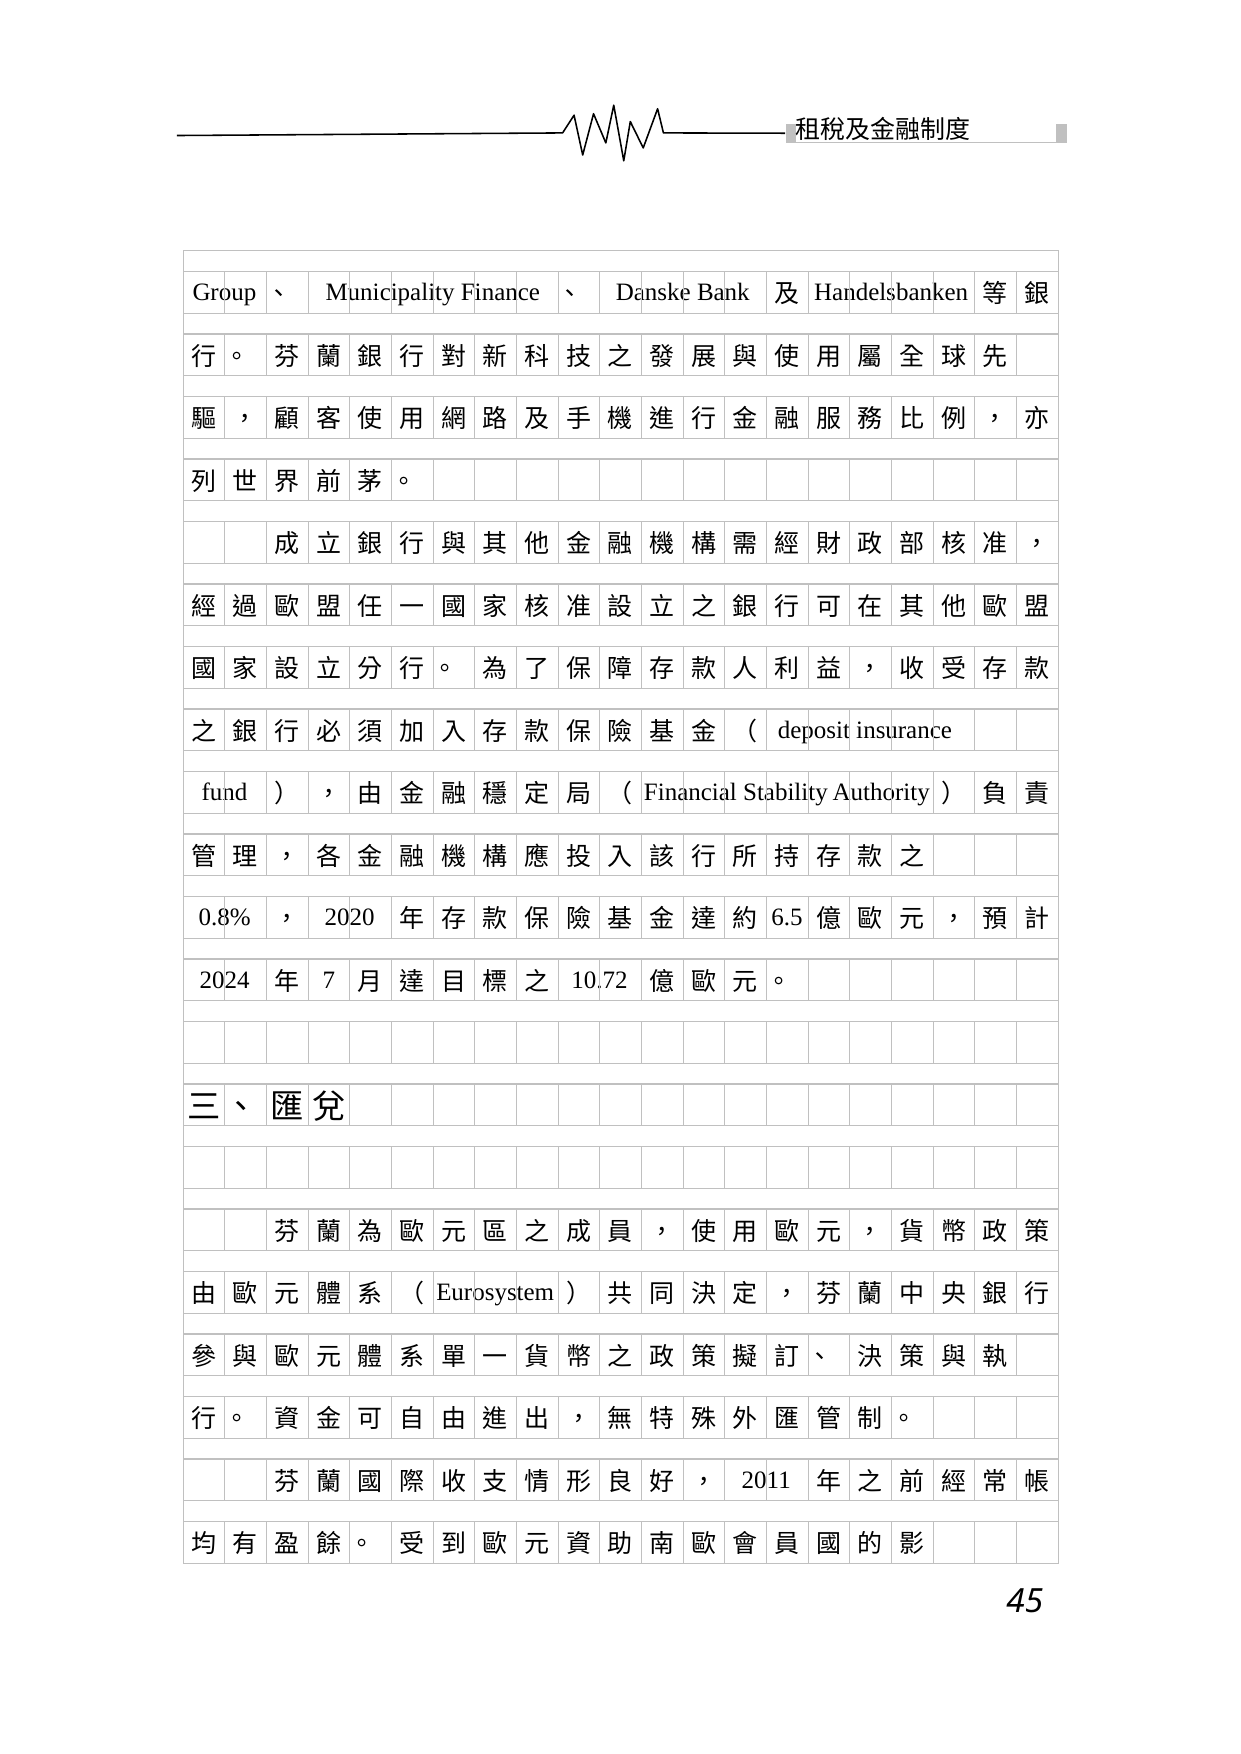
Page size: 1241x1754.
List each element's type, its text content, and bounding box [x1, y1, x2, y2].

text 成立銀行與其他金融機構需經財政部核准，經過歐盟任一國家核准設立之銀行可在其他歐盟國家設立分行。為了保障存款人利益，收受存款之銀行必須加入存款保險基金（deposit insurance fund），由金融穩定局（Financial Stability Authority）負責管理，各金融機構應投入該行所持存款之0.8%，2020年存款保險基金達約6.5億歐元，預計2024年7月達目標之10.72億歐元。 [184, 876, 1058, 896]
text 芬蘭為歐元區之成員，使用歐元，貨幣政策由歐元體系（Eurosystem）共同決定，芬蘭中央銀行參與歐元體系單一貨幣之政策擬訂、決策與執行。資金可自由進出，無特殊外匯管制。 [184, 1314, 1058, 1333]
text 三、匯兌 [684, 1085, 724, 1125]
text 芬蘭為歐元區之成員，使用歐元，貨幣政策由歐元體系（Eurosystem）共同決定，芬蘭中央銀行參與歐元體系單一貨幣之政策擬訂、決策與執行。資金可自由進出，無特殊外匯管制。 [184, 1376, 1058, 1396]
text 三、匯兌 [809, 1085, 849, 1125]
text 三、匯兌 [267, 1085, 308, 1125]
text 芬蘭為歐元區之成員，使用歐元，貨幣政策由歐元體系（Eurosystem）共同決定，芬蘭中央銀行參與歐元體系單一貨幣之政策擬訂、決策與執行。資金可自由進出，無特殊外匯管制。 [184, 1251, 1058, 1271]
text 三、匯兌 [475, 1085, 516, 1125]
text 三、匯兌 [934, 1085, 974, 1125]
text 芬蘭為歐元區之成員，使用歐元，貨幣政策由歐元體系（Eurosystem）共同決定，芬蘭中央銀行參與歐元體系單一貨幣之政策擬訂、決策與執行。資金可自由進出，無特殊外匯管制。 [184, 1189, 1058, 1208]
text 成立銀行與其他金融機構需經財政部核准，經過歐盟任一國家核准設立之銀行可在其他歐盟國家設立分行。為了保障存款人利益，收受存款之銀行必須加入存款保險基金（deposit insurance fund），由金融穩定局（Financial Stability Authority）負責管理，各金融機構應投入該行所持存款之0.8%，2020年存款保險基金達約6.5億歐元，預計2024年7月達目標之10.72億歐元。 [184, 939, 1058, 958]
text 芬蘭國際收支情形良好，2011年之前經常帳均有盈餘。受到歐元資助南歐會員國的影響，2013年起經常帳出現赤字現象，但自2016年經濟回春後，國際收支的情況也趨於好轉，2020年雖有「嚴重特殊傳染性肺炎」（COVID-19）疫情，但國際收支表現仍良好，達1,561億歐元。 [184, 1501, 1058, 1521]
text 芬蘭主要銀行為Nordea、OP Financial Group、Municipality Finance、Danske Bank及Handelsbanken等銀行。芬蘭銀行對新科技之發展與使用屬全球先驅，顧客使用網路及手機進行金融服務比例，亦列世界前茅。 [184, 314, 1058, 333]
text 三、匯兌 [850, 1085, 891, 1125]
text 三、匯兌 [184, 1064, 1058, 1083]
text 三、匯兌 [392, 1085, 433, 1125]
text 成立銀行與其他金融機構需經財政部核准，經過歐盟任一國家核准設立之銀行可在其他歐盟國家設立分行。為了保障存款人利益，收受存款之銀行必須加入存款保險基金（deposit insurance fund），由金融穩定局（Financial Stability Authority）負責管理，各金融機構應投入該行所持存款之0.8%，2020年存款保險基金達約6.5億歐元，預計2024年7月達目標之10.72億歐元。 [184, 689, 1058, 708]
text 三、匯兌 [350, 1085, 391, 1125]
text 芬蘭主要銀行為Nordea、OP Financial Group、Municipality Finance、Danske Bank及Handelsbanken等銀行。芬蘭銀行對新科技之發展與使用屬全球先驅，顧客使用網路及手機進行金融服務比例，亦列世界前茅。 [184, 376, 1058, 396]
text 三、匯兌 [600, 1085, 641, 1125]
text 三、匯兌 [225, 1085, 266, 1125]
text 芬蘭國際收支情形良好，2011年之前經常帳均有盈餘。受到歐元資助南歐會員國的影響，2013年起經常帳出現赤字現象，但自2016年經濟回春後，國際收支的情況也趨於好轉，2020年雖有「嚴重特殊傳染性肺炎」（COVID-19）疫情，但國際收支表現仍良好，達1,561億歐元。 [184, 1439, 1058, 1458]
text 三、匯兌 [725, 1085, 766, 1125]
text 芬蘭主要銀行為Nordea、OP Financial Group、Municipality Finance、Danske Bank及Handelsbanken等銀行。芬蘭銀行對新科技之發展與使用屬全球先驅，顧客使用網路及手機進行金融服務比例，亦列世界前茅。 [184, 439, 1058, 458]
text 芬蘭主要銀行為Nordea、OP Financial Group、Municipality Finance、Danske Bank及Handelsbanken等銀行。芬蘭銀行對新科技之發展與使用屬全球先驅，顧客使用網路及手機進行金融服務比例，亦列世界前茅。 [184, 251, 1058, 271]
text 成立銀行與其他金融機構需經財政部核准，經過歐盟任一國家核准設立之銀行可在其他歐盟國家設立分行。為了保障存款人利益，收受存款之銀行必須加入存款保險基金（deposit insurance fund），由金融穩定局（Financial Stability Authority）負責管理，各金融機構應投入該行所持存款之0.8%，2020年存款保險基金達約6.5億歐元，預計2024年7月達目標之10.72億歐元。 [184, 501, 1058, 521]
text 三、匯兌 [517, 1085, 558, 1125]
text 成立銀行與其他金融機構需經財政部核准，經過歐盟任一國家核准設立之銀行可在其他歐盟國家設立分行。為了保障存款人利益，收受存款之銀行必須加入存款保險基金（deposit insurance fund），由金融穩定局（Financial Stability Authority）負責管理，各金融機構應投入該行所持存款之0.8%，2020年存款保險基金達約6.5億歐元，預計2024年7月達目標之10.72億歐元。 [184, 564, 1058, 583]
text 成立銀行與其他金融機構需經財政部核准，經過歐盟任一國家核准設立之銀行可在其他歐盟國家設立分行。為了保障存款人利益，收受存款之銀行必須加入存款保險基金（deposit insurance fund），由金融穩定局（Financial Stability Authority）負責管理，各金融機構應投入該行所持存款之0.8%，2020年存款保險基金達約6.5億歐元，預計2024年7月達目標之10.72億歐元。 [184, 751, 1058, 771]
text 三、匯兌 [434, 1085, 474, 1125]
text 三、匯兌 [892, 1085, 933, 1125]
text 成立銀行與其他金融機構需經財政部核准，經過歐盟任一國家核准設立之銀行可在其他歐盟國家設立分行。為了保障存款人利益，收受存款之銀行必須加入存款保險基金（deposit insurance fund），由金融穩定局（Financial Stability Authority）負責管理，各金融機構應投入該行所持存款之0.8%，2020年存款保險基金達約6.5億歐元，預計2024年7月達目標之10.72億歐元。 [184, 626, 1058, 646]
text 三、匯兌 [184, 1085, 224, 1125]
text 三、匯兌 [309, 1085, 349, 1125]
text 成立銀行與其他金融機構需經財政部核准，經過歐盟任一國家核准設立之銀行可在其他歐盟國家設立分行。為了保障存款人利益，收受存款之銀行必須加入存款保險基金（deposit insurance fund），由金融穩定局（Financial Stability Authority）負責管理，各金融機構應投入該行所持存款之0.8%，2020年存款保險基金達約6.5億歐元，預計2024年7月達目標之10.72億歐元。 [184, 814, 1058, 833]
text 三、匯兌 [1017, 1085, 1058, 1125]
text 三、匯兌 [767, 1085, 808, 1125]
text 三、匯兌 [559, 1085, 599, 1125]
text 三、匯兌 [642, 1085, 683, 1125]
text 三、匯兌 [975, 1085, 1016, 1125]
